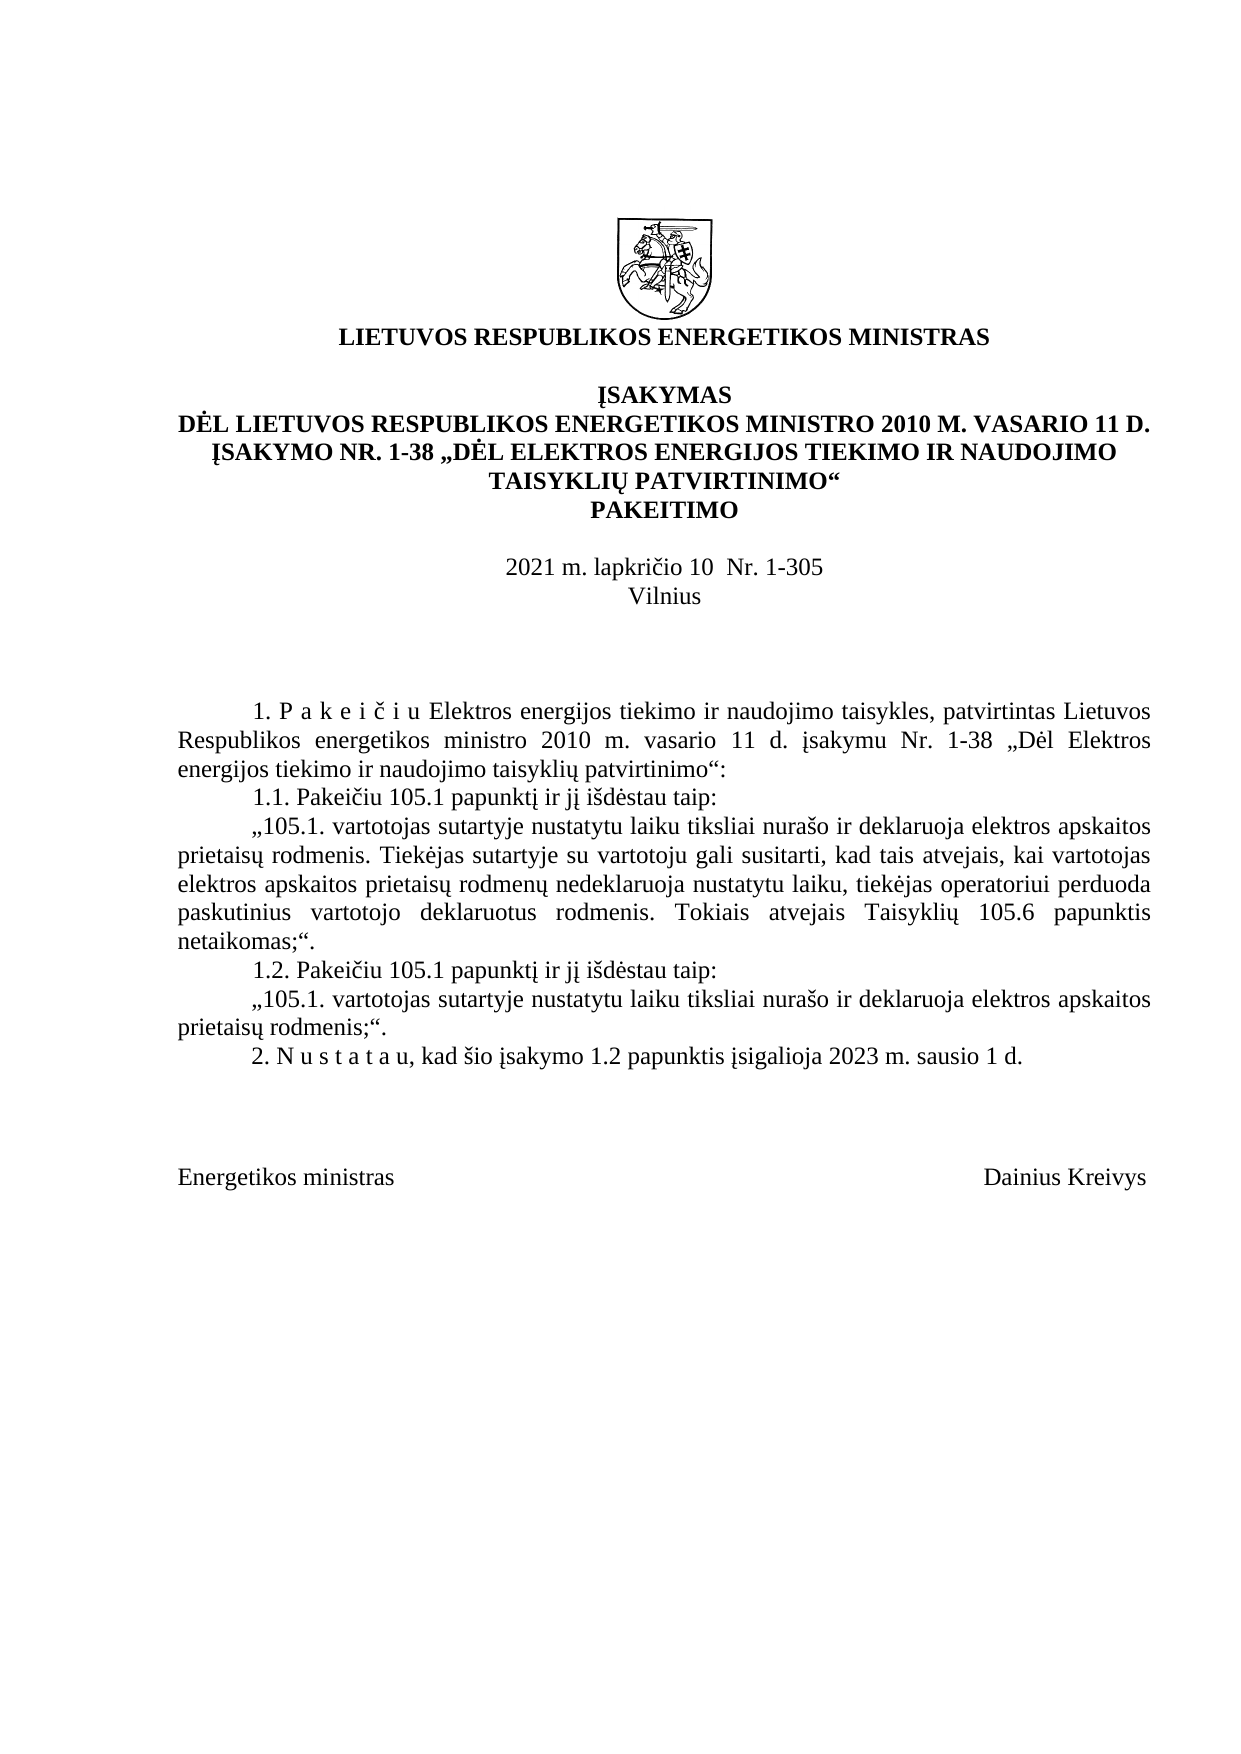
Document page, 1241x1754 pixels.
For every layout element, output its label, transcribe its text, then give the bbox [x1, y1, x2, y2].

text 1. P a k e i č i u Elektros energijos tiekimo ir naudojimo taisykles, patvirtintas Lietuvos Respublikos energetikos ministro 2010 m. vasario 11 d. įsakymu Nr. 1-38 „Dėl Elektros energijos tiekimo ir naudojimo taisyklių patvirtinimo“: [177, 696, 1152, 782]
text 1.1. Pakeičiu 105.1 papunktį ir jį išdėstau taip: [252, 782, 1152, 811]
text LIETUVOS RESPUBLIKOS ENERGETIKOS MINISTRAS [177, 322, 1152, 351]
text Vilnius [177, 581, 1152, 610]
text „105.1. vartotojas sutartyje nustatytu laiku tiksliai nurašo ir deklaruoja elektros apskaitos prietaisų rodmenis;“. [177, 984, 1152, 1041]
text „105.1. vartotojas sutartyje nustatytu laiku tiksliai nurašo ir deklaruoja elektros apskaitos prietaisų rodmenis. Tiekėjas sutartyje su vartotoju gali susitarti, kad tais atvejais, kai vartotojas elektros apskaitos prietaisų rodmenų nedeklaruoja nustatytu laiku, tiekėjas operatoriui perduoda paskutinius vartotojo deklaruotus rodmenis. Tokiais atvejais Taisyklių 105.6 papunktis netaikomas;“. [177, 811, 1152, 955]
text DĖL LIETUVOS RESPUBLIKOS ENERGETIKOS MINISTRO 2010 M. VASARIO 11 D. ĮSAKYMO NR. 1-38 „DĖL ELEKTROS ENERGIJOS TIEKIMO IR NAUDOJIMO TAISYKLIŲ PATVIRTINIMO“ [177, 409, 1152, 495]
text PAKEITIMO [177, 495, 1152, 524]
text 2. N u s t a t a u, kad šio įsakymo 1.2 papunktis įsigalioja 2023 m. sausio 1 d. [177, 1041, 1152, 1070]
text ĮSAKYMAS [177, 380, 1152, 409]
text Energetikos ministras Dainius Kreivys [177, 1162, 1152, 1191]
text 1.2. Pakeičiu 105.1 papunktį ir jį išdėstau taip: [252, 955, 1152, 984]
text 2021 m. lapkričio 10 Nr. 1-305 [177, 552, 1152, 581]
